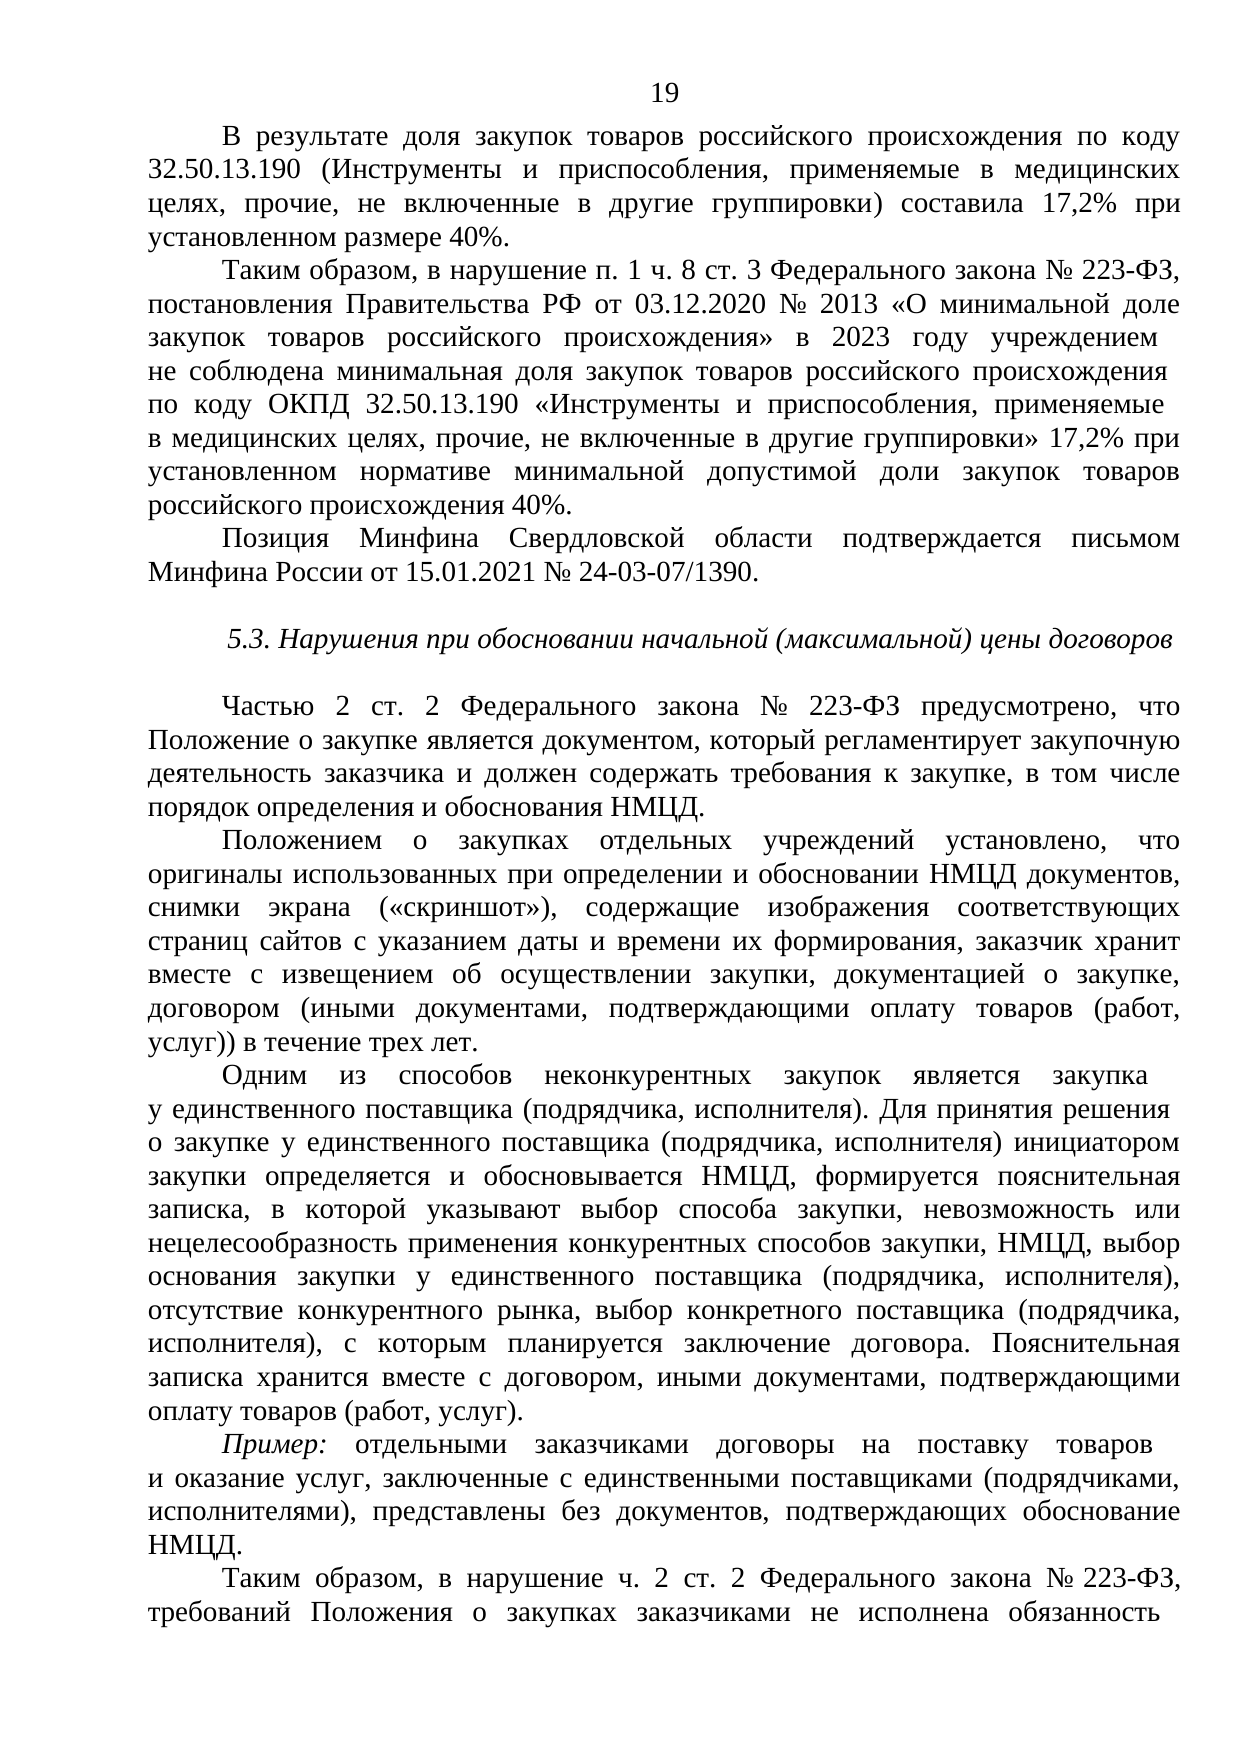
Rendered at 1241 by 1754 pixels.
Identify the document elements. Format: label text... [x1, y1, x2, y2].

text Таким образом, в нарушение ч. 2 ст. 2 Федерального закона № 223-ФЗ, требований Положения о закупках заказчиками не исполнена обязанность [148, 1560, 1181, 1627]
text Одним из способов неконкурентных закупок является закупка у единственного поставщика (подрядчика, исполнителя). Для принятия решения о закупке у единственного поставщика (подрядчика, исполнителя) инициатором закупки определяется и обосновывается НМЦД, формируется пояснительная записка, в которой указывают выбор способа закупки, невозможность или нецелесообразность применения конкурентных способов закупки, НМЦД, выбор основания закупки у единственного поставщика (подрядчика, исполнителя), отсутствие конкурентного рынка, выбор конкретного поставщика (подрядчика, исполнителя), с которым планируется заключение договора. Пояснительная записка хранится вместе с договором, иными документами, подтверждающими оплату товаров (работ, услуг). [148, 1057, 1181, 1426]
text 5.3. Нарушения при обосновании начальной (максимальной) цены договоров [148, 621, 1181, 655]
text Положением о закупках отдельных учреждений установлено, что оригиналы использованных при определении и обосновании НМЦД документов, снимки экрана («скриншот»), содержащие изображения соответствующих страниц сайтов с указанием даты и времени их формирования, заказчик хранит вместе с извещением об осуществлении закупки, документацией о закупке, договором (иными документами, подтверждающими оплату товаров (работ, услуг)) в течение трех лет. [148, 822, 1181, 1057]
text Таким образом, в нарушение п. 1 ч. 8 ст. 3 Федерального закона № 223-ФЗ, постановления Правительства РФ от 03.12.2020 № 2013 «О минимальной доле закупок товаров российского происхождения» в 2023 году учреждением не соблюдена минимальная доля закупок товаров российского происхождения по коду ОКПД 32.50.13.190 «Инструменты и приспособления, применяемые в медицинских целях, прочие, не включенные в другие группировки» 17,2% при установленном нормативе минимальной допустимой доли закупок товаров российского происхождения 40%. [148, 252, 1181, 521]
text Позиция Минфина Свердловской области подтверждается письмом Минфина России от 15.01.2021 № 24-03-07/1390. [148, 521, 1181, 588]
text Пример: отдельными заказчиками договоры на поставку товаров и оказание услуг, заключенные с единственными поставщиками (подрядчиками, исполнителями), представлены без документов, подтверждающих обоснование НМЦД. [148, 1426, 1181, 1560]
text Частью 2 ст. 2 Федерального закона № 223-ФЗ предусмотрено, что Положение о закупке является документом, который регламентирует закупочную деятельность заказчика и должен содержать требования к закупке, в том числе порядок определения и обоснования НМЦД. [148, 688, 1181, 822]
text В результате доля закупок товаров российского происхождения по коду 32.50.13.190 (Инструменты и приспособления, применяемые в медицинских целях, прочие, не включенные в другие группировки) составила 17,2% при установленном размере 40%. [148, 118, 1181, 252]
